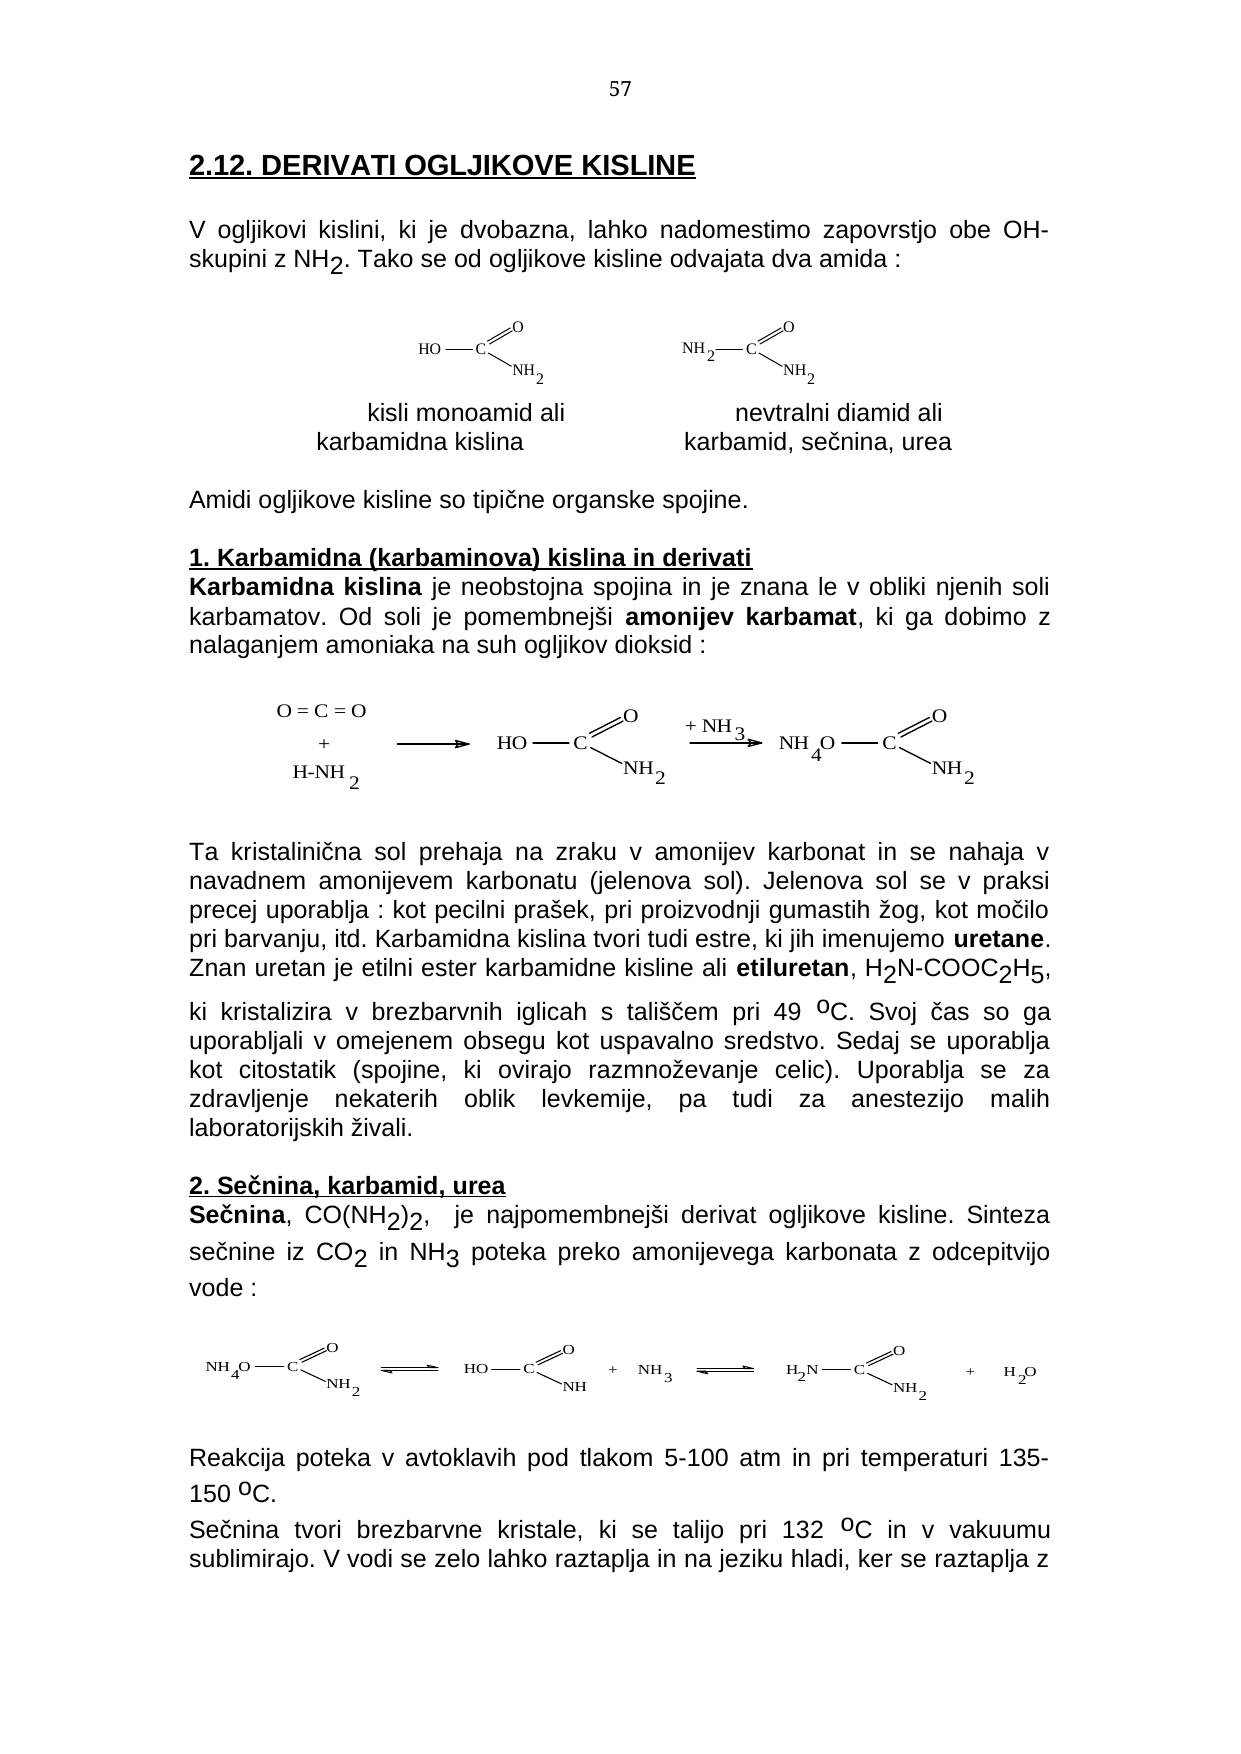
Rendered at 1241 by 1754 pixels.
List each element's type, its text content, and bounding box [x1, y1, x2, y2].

text V ogljikovi kislini, ki je dvobazna, lahko nadomestimo zapovrstjo obe OH-skupini z NH2. Tako se od ogljikove kisline odvajata dva amida : [189, 215, 1051, 280]
text Amidi ogljikove kisline so tipične organske spojine. [189, 485, 1051, 514]
text karbamidna kislina karbamid, sečnina, urea [189, 427, 1051, 456]
text Sečnina tvori brezbarvne kristale, ki se talijo pri 132 oC in v vakuumu sublimirajo. V vodi se zelo lahko raztaplja in na jeziku hladi, ker se raztaplja z [189, 1508, 1051, 1573]
text 2. Sečnina, karbamid, urea [189, 1171, 1051, 1200]
text Reakcija poteka v avtoklavih pod tlakom 5-100 atm in pri temperaturi 135-150 oC. [189, 1442, 1051, 1508]
text Ta kristalinična sol prehaja na zraku v amonijev karbonat in se nahaja v navadnem amonijevem karbonatu (jelenova sol). Jelenova sol se v praksi precej uporablja : kot pecilni prašek, pri proizvodnji gumastih žog, kot močilo pri barvanju, itd. Karbamidna kislina tvori tudi estre, ki jih imenujemo uretane. Znan uretan je etilni ester karbamidne kisline ali etiluretan, H2N-COOC2H5, ki kristalizira v brezbarvnih iglicah s tališčem pri 49 oC. Svoj čas so ga uporabljali v omejenem obsegu kot uspavalno sredstvo. Sedaj se uporablja kot citostatik (spojine, ki ovirajo razmnoževanje celic). Uporablja se za zdravljenje nekaterih oblik levkemije, pa tudi za anestezijo malih laboratorijskih živali. [189, 837, 1051, 1142]
text kisli monoamid ali nevtralni diamid ali [264, 398, 1051, 427]
text Sečnina, CO(NH2)2, je najpomembnejši derivat ogljikove kisline. Sinteza sečnine iz CO2 in NH3 poteka preko amonijevega karbonata z odcepitvijo vode : [189, 1200, 1051, 1302]
text 2.12. DERIVATI OGLJIKOVE KISLINE [189, 148, 1051, 181]
text 1. Karbamidna (karbaminova) kislina in derivati [189, 543, 1051, 572]
text Karbamidna kislina je neobstojna spojina in je znana le v obliki njenih soli karbamatov. Od soli je pomembnejši amonijev karbamat, ki ga dobimo z nalaganjem amoniaka na suh ogljikov dioksid : [189, 572, 1051, 659]
